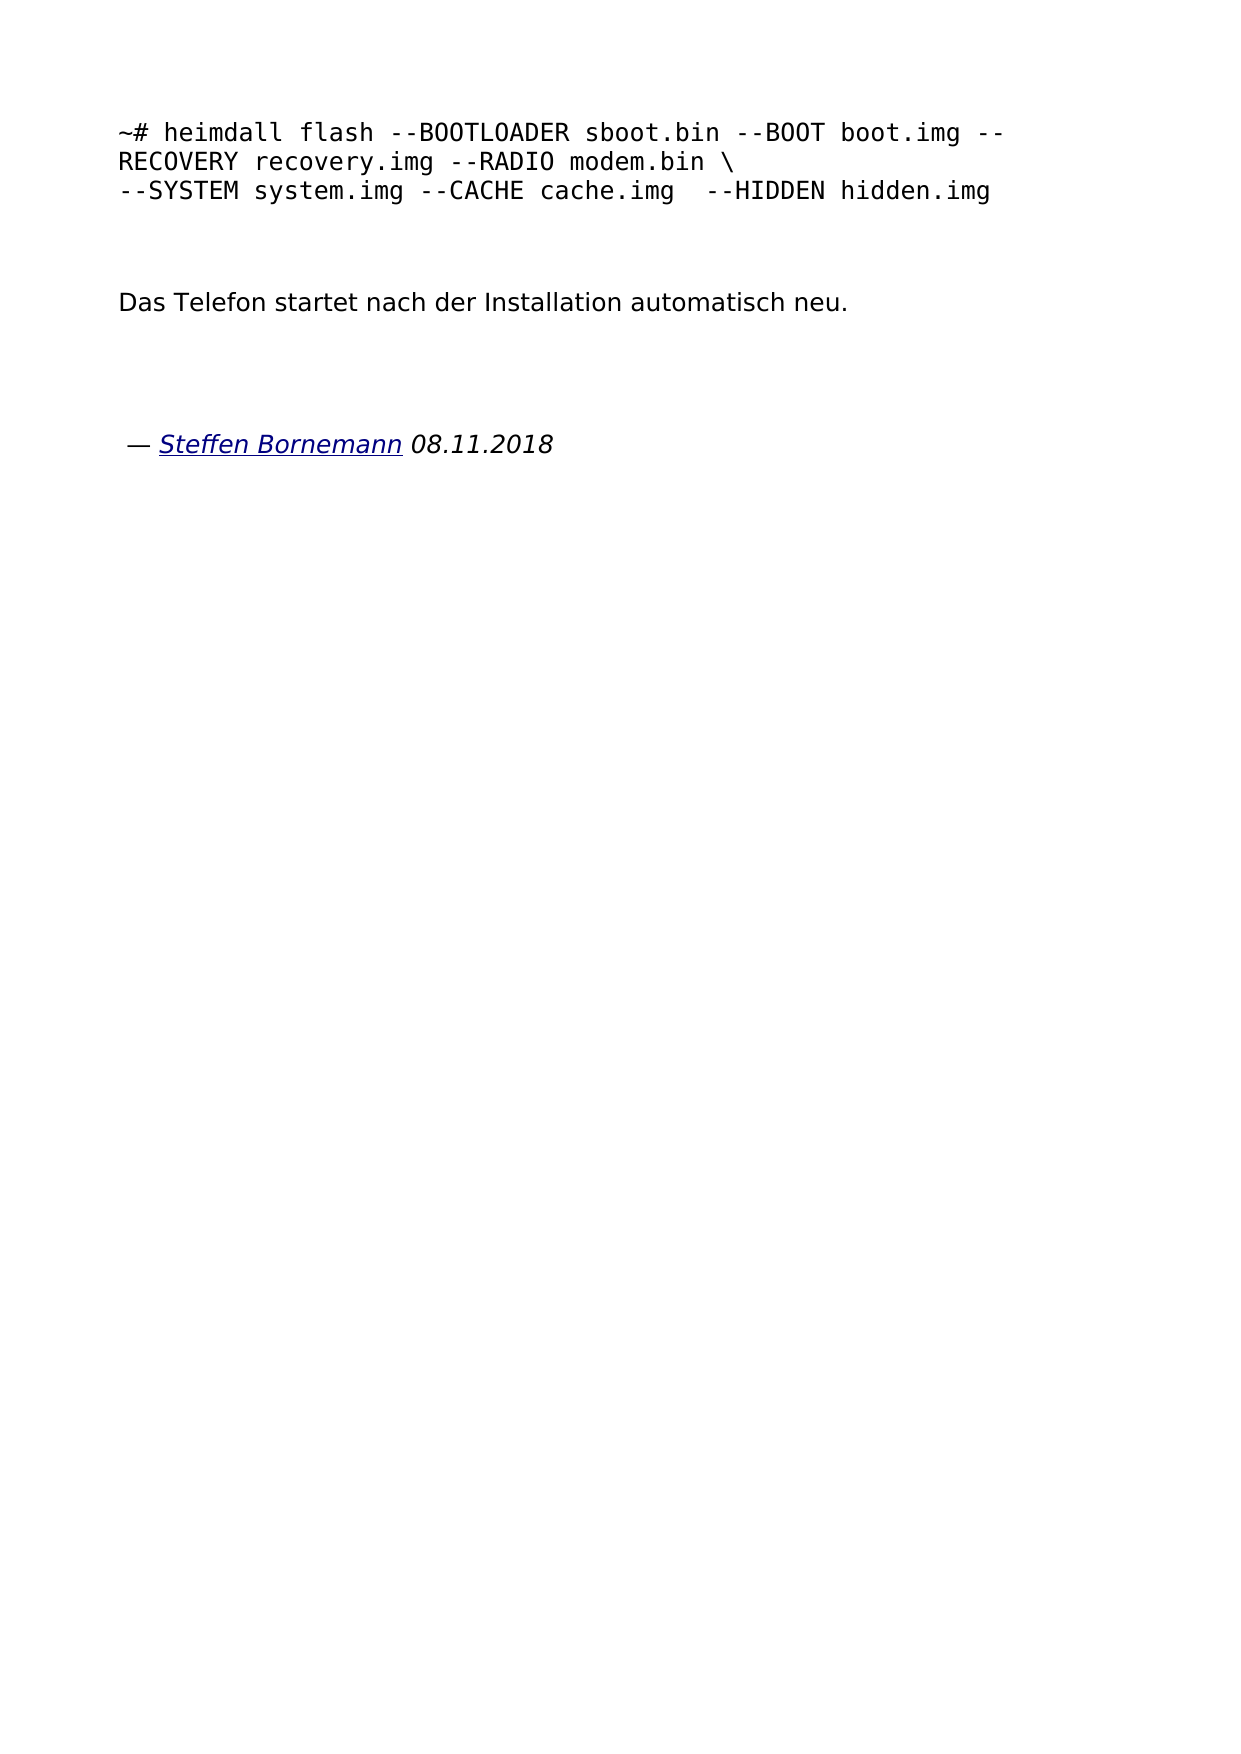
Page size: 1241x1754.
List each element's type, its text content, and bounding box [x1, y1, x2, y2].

text ~# heimdall flash --BOOTLOADER sboot.bin --BOOT boot.img --RECOVERY recovery.img --RADIO modem.bin \ --SYSTEM system.img --CACHE cache.img --HIDDEN hidden.img [118, 118, 1122, 206]
text Das Telefon startet nach der Installation automatisch neu. [118, 288, 1122, 317]
text — Steffen Bornemann 08.11.2018 [118, 401, 1122, 488]
